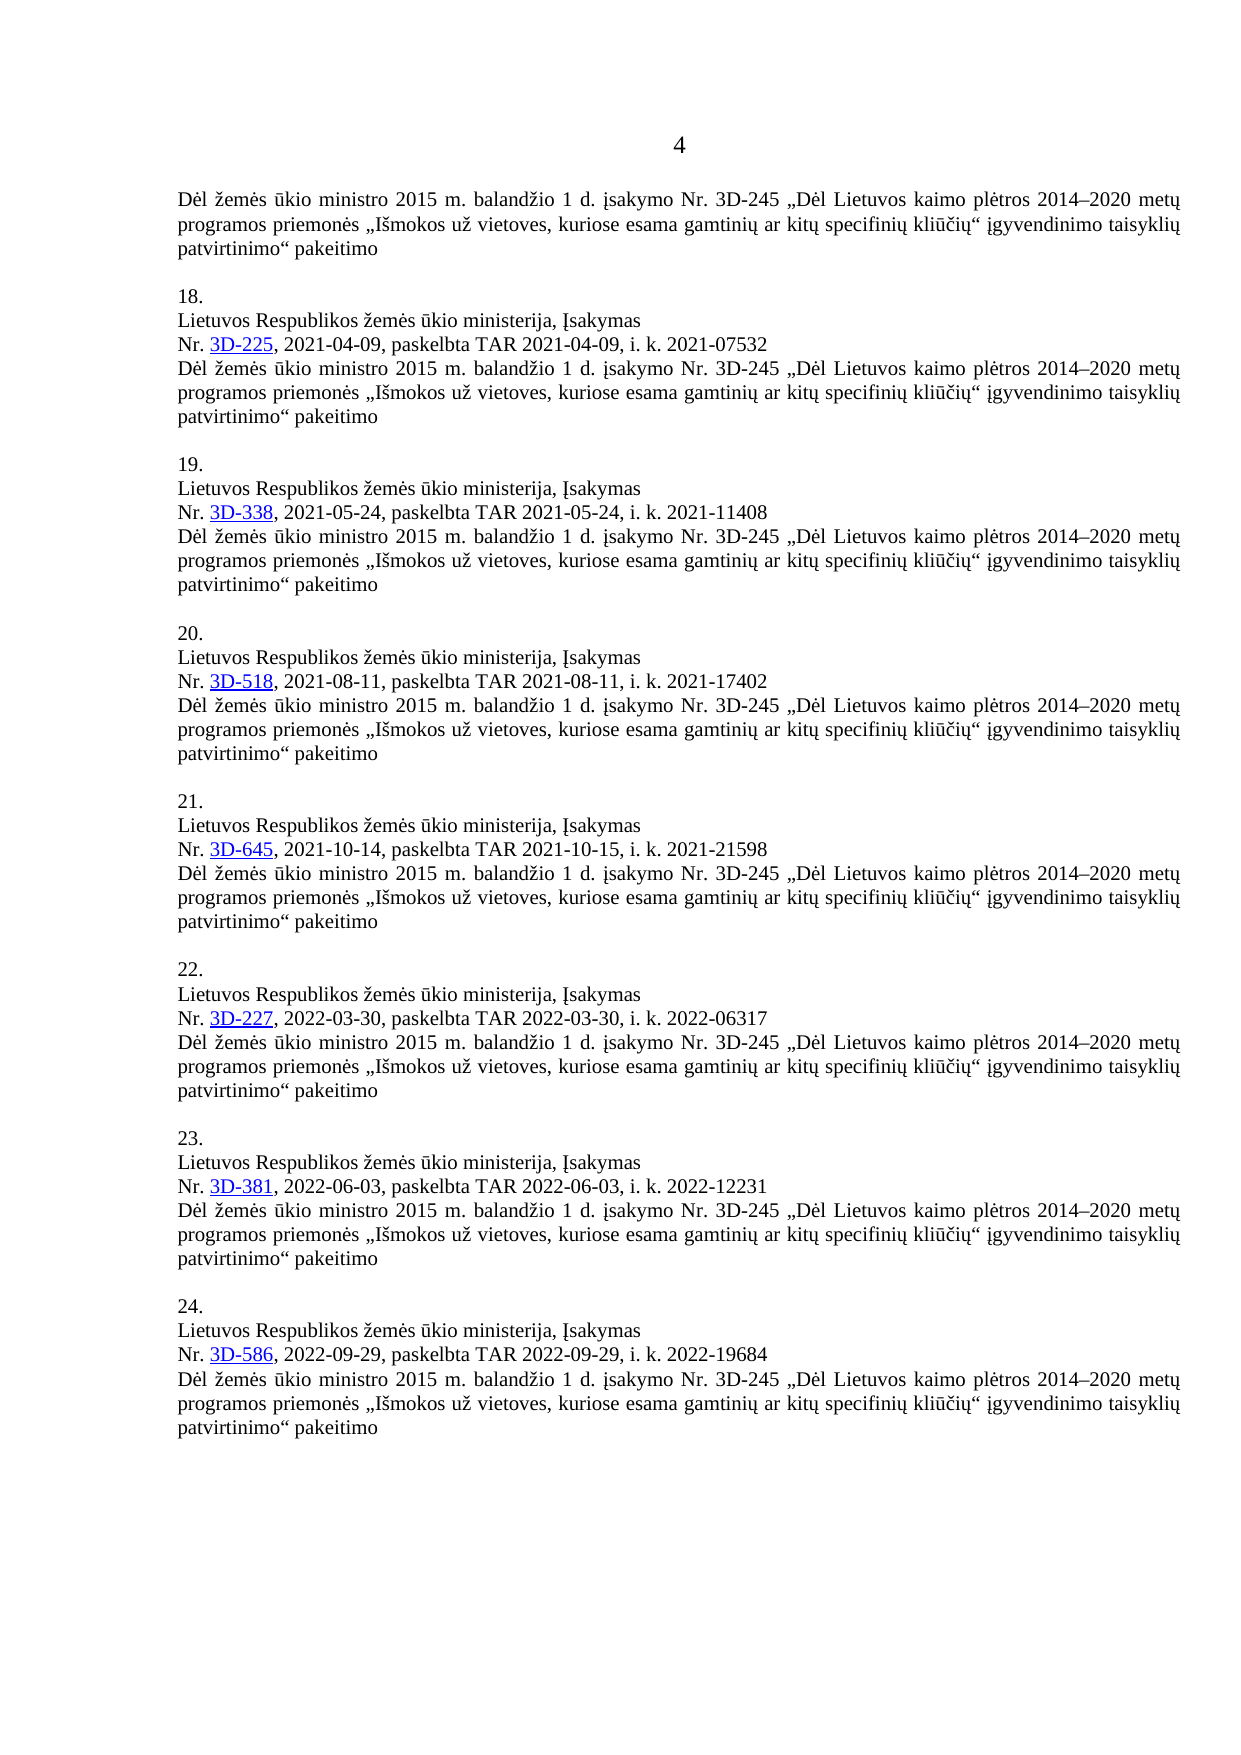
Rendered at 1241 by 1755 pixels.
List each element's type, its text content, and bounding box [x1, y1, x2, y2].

text 19. [177, 452, 1181, 476]
text Nr. 3D-586, 2022-09-29, paskelbta TAR 2022-09-29, i. k. 2022-19684 [177, 1342, 1181, 1366]
text Dėl žemės ūkio ministro 2015 m. balandžio 1 d. įsakymo Nr. 3D-245 „Dėl Lietuvos kaimo plėtros 2014–2020 metų programos priemonės „Išmokos už vietoves, kuriose esama gamtinių ar kitų specifinių kliūčių“ įgyvendinimo taisyklių patvirtinimo“ pakeitimo [177, 1029, 1181, 1102]
text 24. [177, 1294, 1181, 1318]
text Dėl žemės ūkio ministro 2015 m. balandžio 1 d. įsakymo Nr. 3D-245 „Dėl Lietuvos kaimo plėtros 2014–2020 metų programos priemonės „Išmokos už vietoves, kuriose esama gamtinių ar kitų specifinių kliūčių“ įgyvendinimo taisyklių patvirtinimo“ pakeitimo [177, 524, 1181, 596]
text 20. [177, 621, 1181, 644]
text Nr. 3D-381, 2022-06-03, paskelbta TAR 2022-06-03, i. k. 2022-12231 [177, 1174, 1181, 1198]
text Lietuvos Respublikos žemės ūkio ministerija, Įsakymas [177, 1318, 1181, 1342]
text Lietuvos Respublikos žemės ūkio ministerija, Įsakymas [177, 1150, 1181, 1174]
text 18. [177, 284, 1181, 308]
text Nr. 3D-338, 2021-05-24, paskelbta TAR 2021-05-24, i. k. 2021-11408 [177, 500, 1181, 524]
text Lietuvos Respublikos žemės ūkio ministerija, Įsakymas [177, 813, 1181, 837]
text Dėl žemės ūkio ministro 2015 m. balandžio 1 d. įsakymo Nr. 3D-245 „Dėl Lietuvos kaimo plėtros 2014–2020 metų programos priemonės „Išmokos už vietoves, kuriose esama gamtinių ar kitų specifinių kliūčių“ įgyvendinimo taisyklių patvirtinimo“ pakeitimo [177, 356, 1181, 428]
text Nr. 3D-227, 2022-03-30, paskelbta TAR 2022-03-30, i. k. 2022-06317 [177, 1006, 1181, 1029]
text Nr. 3D-645, 2021-10-14, paskelbta TAR 2021-10-15, i. k. 2021-21598 [177, 837, 1181, 861]
text Dėl žemės ūkio ministro 2015 m. balandžio 1 d. įsakymo Nr. 3D-245 „Dėl Lietuvos kaimo plėtros 2014–2020 metų programos priemonės „Išmokos už vietoves, kuriose esama gamtinių ar kitų specifinių kliūčių“ įgyvendinimo taisyklių patvirtinimo“ pakeitimo [177, 1366, 1181, 1439]
text Dėl žemės ūkio ministro 2015 m. balandžio 1 d. įsakymo Nr. 3D-245 „Dėl Lietuvos kaimo plėtros 2014–2020 metų programos priemonės „Išmokos už vietoves, kuriose esama gamtinių ar kitų specifinių kliūčių“ įgyvendinimo taisyklių patvirtinimo“ pakeitimo [177, 1198, 1181, 1270]
text 22. [177, 957, 1181, 981]
text Lietuvos Respublikos žemės ūkio ministerija, Įsakymas [177, 476, 1181, 500]
text 21. [177, 789, 1181, 813]
text Lietuvos Respublikos žemės ūkio ministerija, Įsakymas [177, 308, 1181, 332]
text Lietuvos Respublikos žemės ūkio ministerija, Įsakymas [177, 981, 1181, 1006]
text Dėl žemės ūkio ministro 2015 m. balandžio 1 d. įsakymo Nr. 3D-245 „Dėl Lietuvos kaimo plėtros 2014–2020 metų programos priemonės „Išmokos už vietoves, kuriose esama gamtinių ar kitų specifinių kliūčių“ įgyvendinimo taisyklių patvirtinimo“ pakeitimo [177, 861, 1181, 933]
text Nr. 3D-518, 2021-08-11, paskelbta TAR 2021-08-11, i. k. 2021-17402 [177, 669, 1181, 693]
text Dėl žemės ūkio ministro 2015 m. balandžio 1 d. įsakymo Nr. 3D-245 „Dėl Lietuvos kaimo plėtros 2014–2020 metų programos priemonės „Išmokos už vietoves, kuriose esama gamtinių ar kitų specifinių kliūčių“ įgyvendinimo taisyklių patvirtinimo“ pakeitimo [177, 187, 1181, 259]
text Lietuvos Respublikos žemės ūkio ministerija, Įsakymas [177, 644, 1181, 669]
text 23. [177, 1126, 1181, 1150]
text Nr. 3D-225, 2021-04-09, paskelbta TAR 2021-04-09, i. k. 2021-07532 [177, 332, 1181, 356]
text Dėl žemės ūkio ministro 2015 m. balandžio 1 d. įsakymo Nr. 3D-245 „Dėl Lietuvos kaimo plėtros 2014–2020 metų programos priemonės „Išmokos už vietoves, kuriose esama gamtinių ar kitų specifinių kliūčių“ įgyvendinimo taisyklių patvirtinimo“ pakeitimo [177, 693, 1181, 765]
